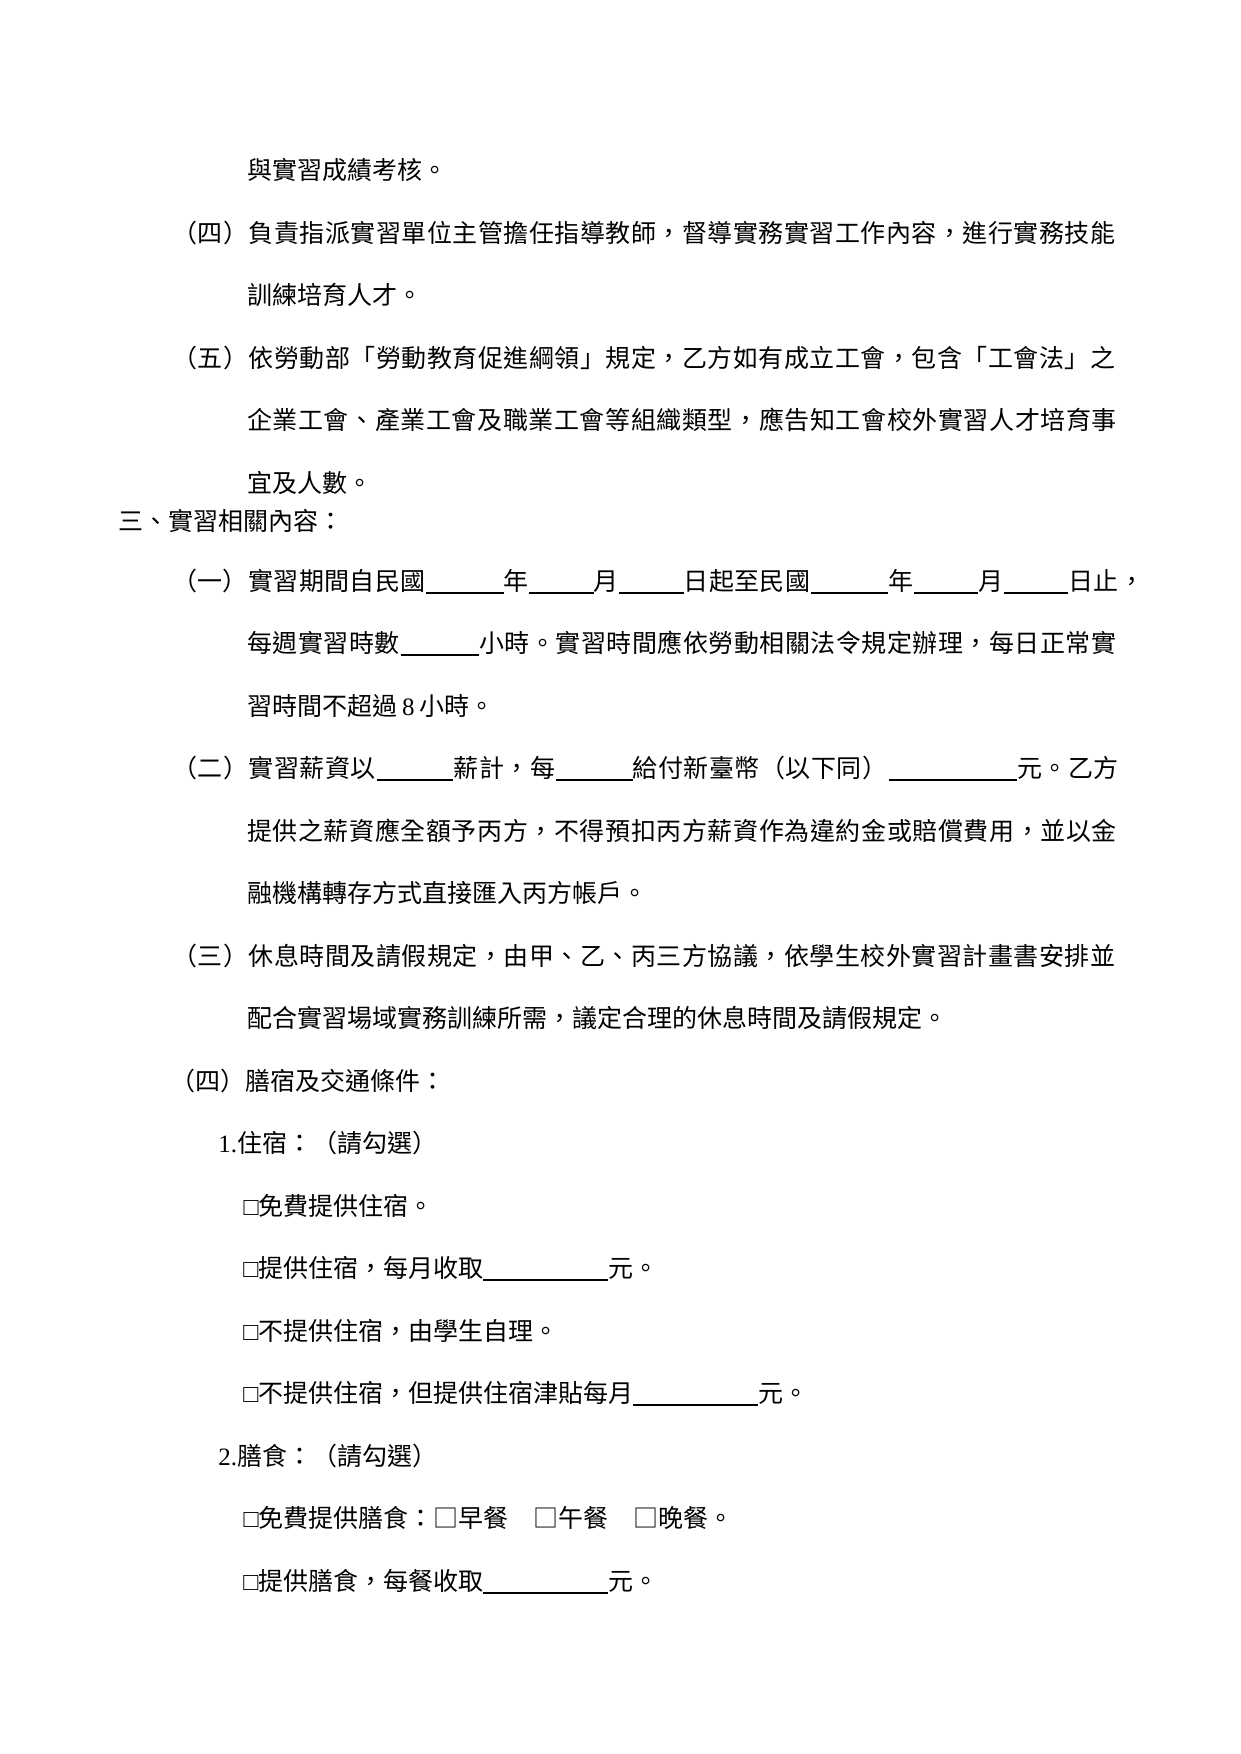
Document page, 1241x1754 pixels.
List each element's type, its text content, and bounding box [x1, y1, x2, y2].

text □提供住宿，每月收取 元。 [243, 1225, 1119, 1287]
text 三、實習相關內容： [118, 502, 1122, 537]
text 1.住宿：（請勾選） [118, 1100, 1119, 1162]
text 2.膳食：（請勾選） [118, 1412, 1119, 1475]
text □不提供住宿，但提供住宿津貼每月 元。 [243, 1350, 1119, 1412]
text （四）負責指派實習單位主管擔任指導教師，督導實務實習工作內容，進行實務技能訓練培育人才。 [172, 189, 1119, 314]
text （一）實習期間自民國 年 月 日起至民國 年 月 日止，每週實習時數 小時。實習時間應依勞動相關法令規定辦理，每日正常實習時間不超過8小時。 [172, 537, 1119, 725]
text □免費提供膳食：□早餐 □午餐 □晚餐。 [118, 1475, 1119, 1537]
text （五）依勞動部「勞動教育促進綱領」規定，乙方如有成立工會，包含「工會法」之企業工會、產業工會及職業工會等組織類型，應告知工會校外實習人才培育事宜及人數。 [172, 314, 1119, 502]
text □提供膳食，每餐收取 元。 [243, 1537, 1119, 1600]
text （二）實習薪資以 薪計，每 給付新臺幣（以下同） 元。乙方提供之薪資應全額予丙方，不得預扣丙方薪資作為違約金或賠償費用，並以金融機構轉存方式直接匯入丙方帳戶。 [172, 725, 1119, 912]
text （三）休息時間及請假規定，由甲、乙、丙三方協議，依學生校外實習計畫書安排並配合實習場域實務訓練所需，議定合理的休息時間及請假規定。 [172, 912, 1119, 1037]
text 與實習成績考核。 [172, 127, 1119, 189]
text （四）膳宿及交通條件： [171, 1037, 1119, 1100]
text □免費提供住宿。 [118, 1162, 1119, 1225]
text □不提供住宿，由學生自理。 [243, 1287, 1119, 1350]
